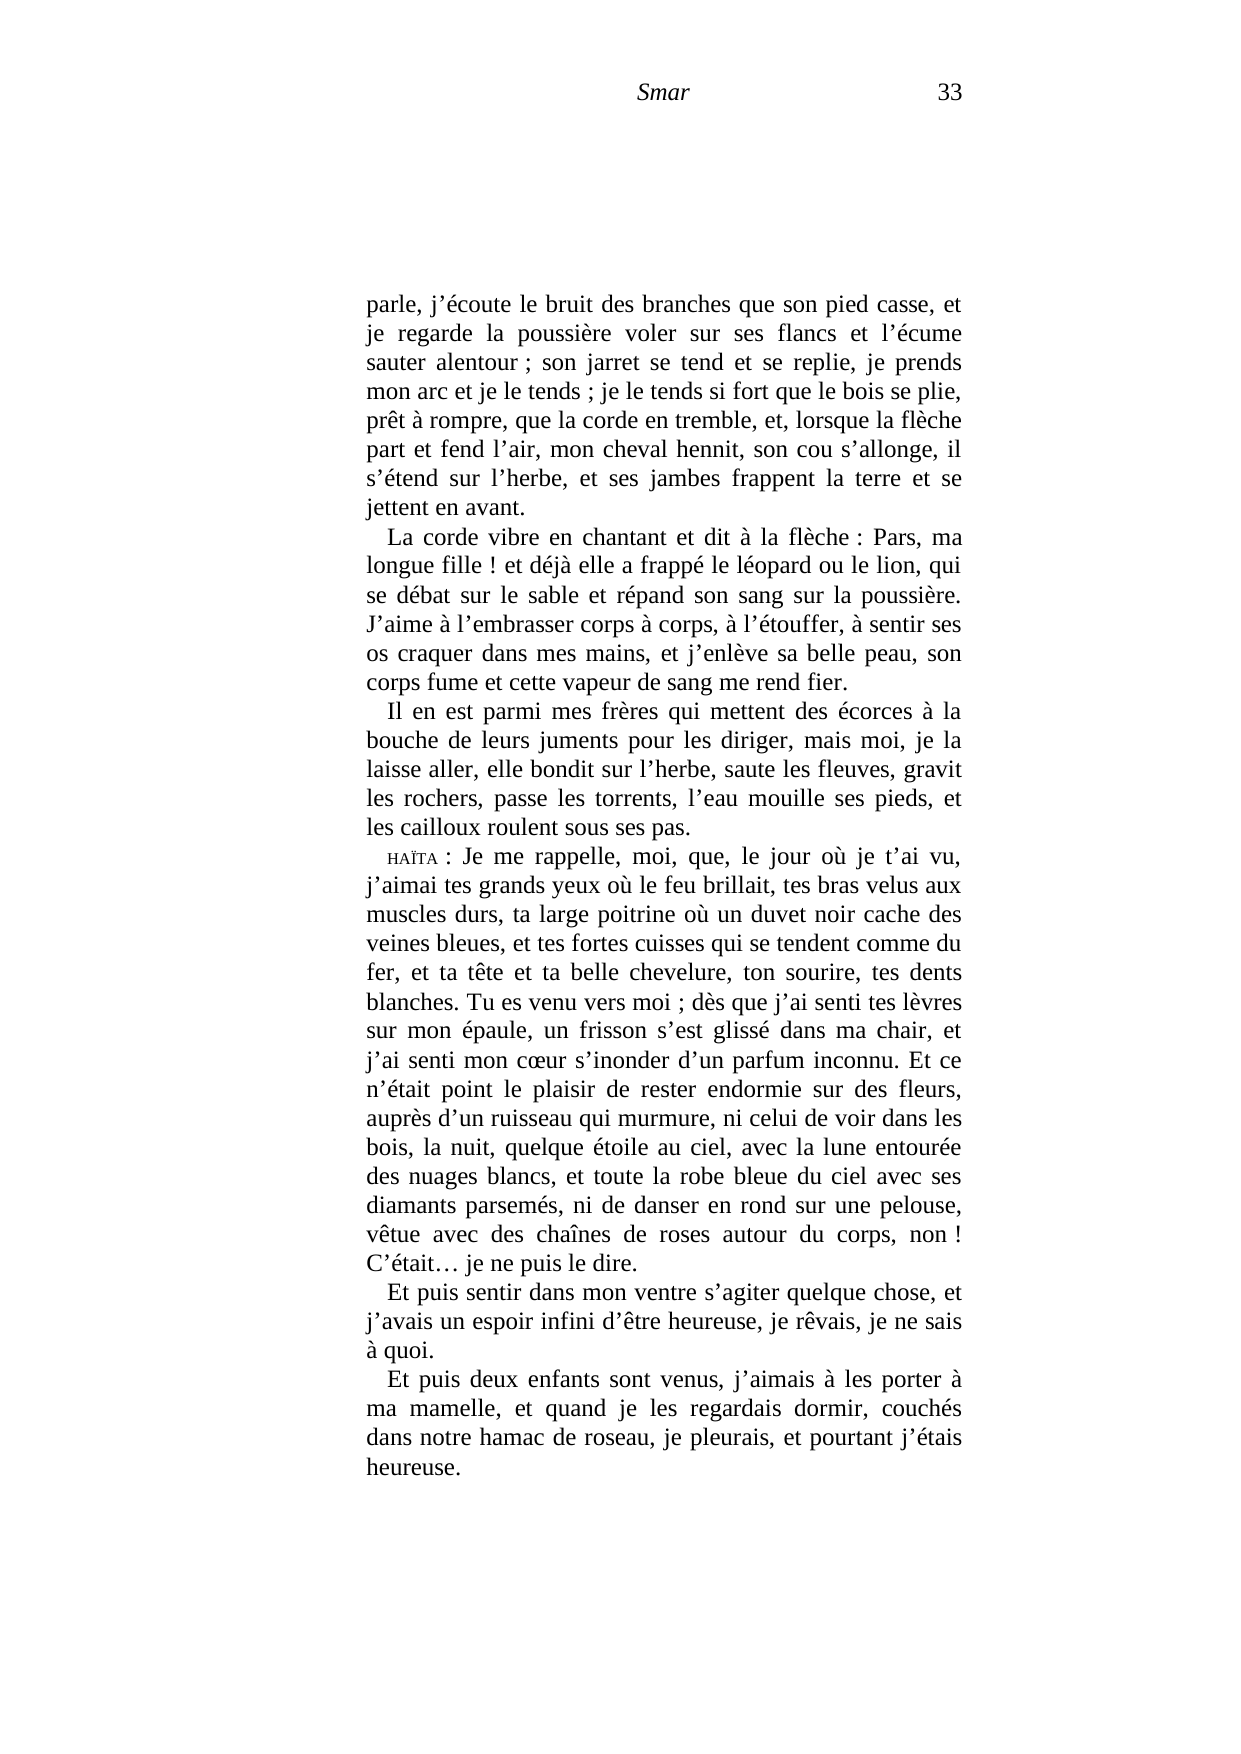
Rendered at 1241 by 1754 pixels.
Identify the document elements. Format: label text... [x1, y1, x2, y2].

text Et puis sentir dans mon ventre s’agiter quelque chose, et j’avais un espoir infini d’être heureuse, je rêvais, je ne sais à quoi. [366, 1277, 962, 1364]
text Il en est parmi mes frères qui mettent des écorces à la bouche de leurs juments pour les diriger, mais moi, je la laisse aller, elle bondit sur l’herbe, saute les fleuves, gravit les rochers, passe les torrents, l’eau mouille ses pieds, et les cailloux roulent sous ses pas. [366, 696, 962, 841]
text haïta : Je me rappelle, moi, que, le jour où je t’ai vu, j’aimai tes grands yeux où le feu brillait, tes bras velus aux muscles durs, ta large poitrine où un duvet noir cache des veines bleues, et tes fortes cuisses qui se tendent comme du fer, et ta tête et ta belle chevelure, ton sourire, tes dents blanches. Tu es venu vers moi ; dès que j’ai senti tes lèvres sur mon épaule, un frisson s’est glissé dans ma chair, et j’ai senti mon cœur s’inonder d’un parfum inconnu. Et ce n’était point le plaisir de rester endormie sur des fleurs, auprès d’un ruisseau qui murmure, ni celui de voir dans les bois, la nuit, quelque étoile au ciel, avec la lune entourée des nuages blancs, et toute la robe bleue du ciel avec ses diamants parsemés, ni de danser en rond sur une pelouse, vêtue avec des chaînes de roses autour du corps, non ! C’était… je ne puis le dire. [366, 841, 962, 1277]
text Et puis deux enfants sont venus, j’aimais à les porter à ma mamelle, et quand je les regardais dormir, couchés dans notre hamac de roseau, je pleurais, et pourtant j’étais heureuse. [366, 1364, 962, 1480]
text La corde vibre en chantant et dit à la flèche : Pars, ma longue fille ! et déjà elle a frappé le léopard ou le lion, qui se débat sur le sable et répand son sang sur la poussière. J’aime à l’embrasser corps à corps, à l’étouffer, à sentir ses os craquer dans mes mains, et j’enlève sa belle peau, son corps fume et cette vapeur de sang me rend fier. [366, 521, 962, 696]
text parle, j’écoute le bruit des branches que son pied casse, et je regarde la poussière voler sur ses flancs et l’écume sauter alentour ; son jarret se tend et se replie, je prends mon arc et je le tends ; je le tends si fort que le bois se plie, prêt à rompre, que la corde en tremble, et, lorsque la flèche part et fend l’air, mon cheval hennit, son cou s’allonge, il s’étend sur l’herbe, et ses jambes frappent la terre et se jettent en avant. [366, 289, 962, 521]
